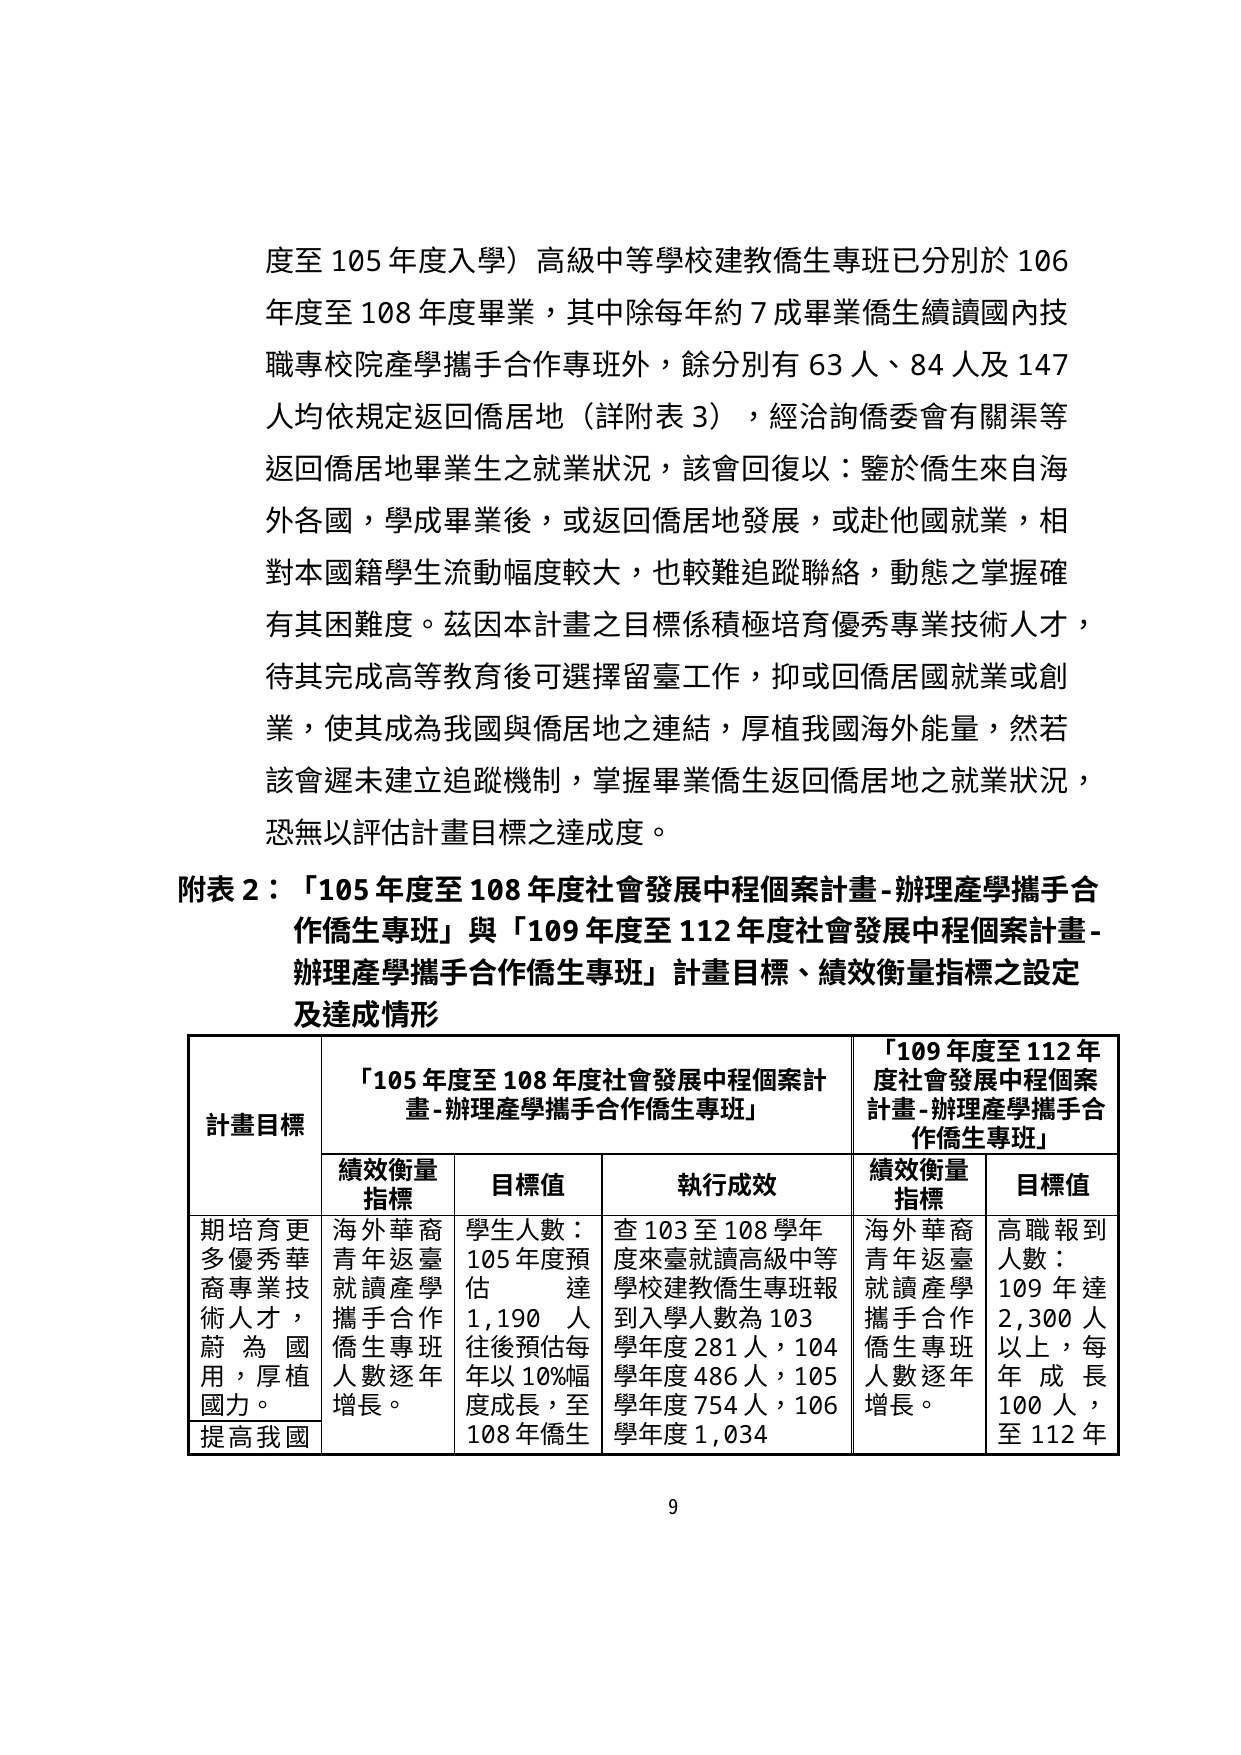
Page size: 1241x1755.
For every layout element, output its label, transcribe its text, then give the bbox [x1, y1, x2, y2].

table_header 計畫目標 [190, 1037, 321, 1215]
table_cell 目標值 [455, 1155, 601, 1215]
text 附表2：「105年度至108年度社會發展中程個案計畫-辦理產學攜手合作僑生專班」與「109年度至112年度社會發展中程個案計畫-辦理產學攜手合作僑生專班」計畫目標、績效衡量指標之設定及達成情形 [177, 867, 1107, 1033]
table_cell 海外華裔青年返臺就讀產學攜手合作僑生專班人數逐年增長。 [322, 1216, 454, 1453]
table_cell 績效衡量指標 [322, 1155, 454, 1215]
table_cell 學生人數： 105年度預估達1,190人往後預估每年以10%幅度成長，至108年僑生 [455, 1216, 601, 1453]
table_header 「105年度至108年度社會發展中程個案計畫-辦理產學攜手合作僑生專班」 [322, 1037, 851, 1153]
table_header 「109年度至112年度社會發展中程個案計畫-辦理產學攜手合作僑生專班」 [854, 1037, 1117, 1153]
table_cell 績效衡量指標 [854, 1155, 985, 1215]
text 復該專班自103年度開辦以來，第1屆至第3屆（103年度至105年度入學）高級中等學校建教僑生專班已分別於106年度至108年度畢業，其中除每年約7成畢業僑生續讀國內技職專校院產學攜手合作專班外，餘分別有63人、84人及147人均依規定返回僑居地（詳附表3），經洽詢僑委會有關渠等返回僑居地畢業生之就業狀況，該會回復以：鑒於僑生來自海外各國，學成畢業後，或返回僑居地發展，或赴他國就業，相對本國籍學生流動幅度較大，也較難追蹤聯絡，動態之掌握確有其困難度。茲因本計畫之目標係積極培育優秀專業技術人才，待其完成高等教育後可選擇留臺工作，抑或回僑居國就業或創業，使其成為我國與僑居地之連結，厚植我國海外能量，然若該會遲未建立追蹤機制，掌握畢業僑生返回僑居地之就業狀況，恐無以評估計畫目標之達成度。 [265, 229, 1069, 854]
table_cell 提高我國 [190, 1422, 321, 1453]
table_cell 查103至108學年度來臺就讀高級中等學校建教僑生專班報到入學人數為103學年度281人，104學年度486人，105學年度754人，106學年度1,034 [603, 1216, 851, 1453]
table_cell 海外華裔青年返臺就讀產學攜手合作僑生專班人數逐年增長。 [854, 1216, 985, 1453]
table_cell 期培育更多優秀華裔專業技術人才，蔚為國用，厚植國力。 [190, 1216, 321, 1420]
table_cell 高職報到人數： 109年達2,300人以上，每年成長100人，至112年 [987, 1216, 1117, 1453]
table_cell 目標值 [987, 1155, 1117, 1215]
table_cell 執行成效 [603, 1155, 851, 1215]
